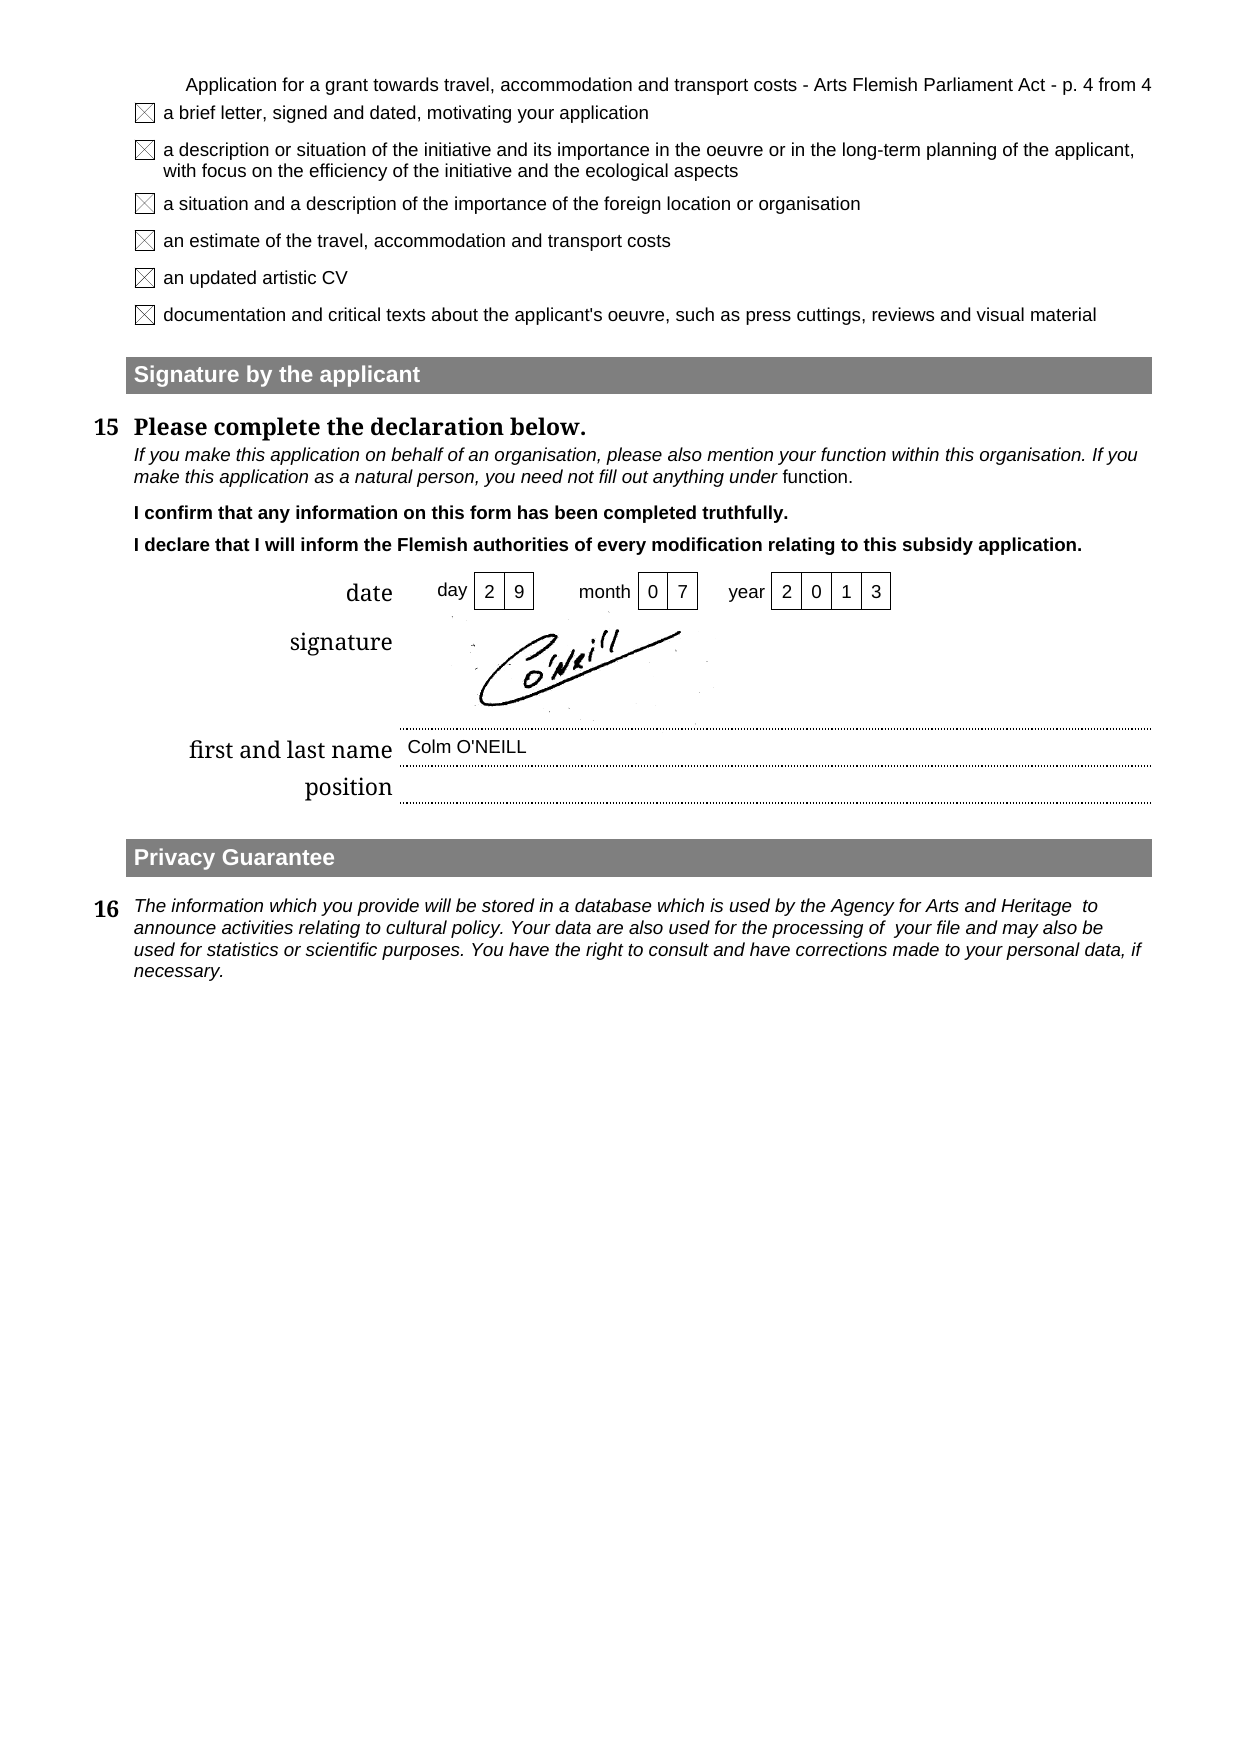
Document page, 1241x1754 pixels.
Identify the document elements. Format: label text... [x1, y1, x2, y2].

table_cell an updated artistic CV [156, 260, 1152, 298]
table_cell [81, 186, 126, 223]
table_cell year [698, 572, 771, 609]
table_cell a situation and a description of the importance of the foreign location or organisation [156, 186, 1152, 223]
table_cell an estimate of the travel, accommodation and transport costs [156, 223, 1152, 260]
table_cell [126, 802, 1152, 839]
table_cell Privacy Guarantee [126, 839, 1152, 877]
table_header [81, 341, 1152, 357]
table_cell [81, 357, 126, 394]
table_cell [126, 133, 156, 186]
table_cell 1 [832, 573, 861, 609]
table_cell The information which you provide will be stored in a database which is used by the Agency for Arts and Heritage to announce activities relating to cultural policy. Your data are also used for the processing of your file and may also be used for statistics or scientific purposes. You have the right to consult and have corrections made to your personal data, if necessary. [126, 889, 1152, 986]
table_cell [81, 491, 126, 559]
table_cell [81, 560, 1152, 572]
table_cell [81, 728, 126, 765]
table_cell a brief letter, signed and dated, motivating your application [156, 95, 1152, 132]
table_cell [81, 223, 126, 260]
table_cell [81, 394, 1152, 407]
table_cell [81, 802, 126, 839]
table_cell [81, 133, 126, 186]
table_cell I confirm that any information on this form has been completed truthfully. I declare that I will inform the Flemish authorities of every modification relating to this subsidy application. [126, 491, 1152, 559]
table_cell 16 [81, 889, 126, 986]
table_cell [81, 839, 126, 877]
table_cell [81, 877, 1152, 889]
table_cell Signature by the applicant [126, 357, 1152, 394]
table_cell [81, 765, 126, 802]
table_cell Please complete the declaration below. If you make this application on behalf of an organisation, please also mention your function within this organisation. If you make this application as a natural person, you need not fill out anything under function. [126, 407, 1152, 491]
table_cell [126, 186, 156, 223]
table_cell 2 [772, 573, 801, 609]
table_cell [81, 298, 126, 335]
table_cell 9 [505, 573, 533, 609]
table_cell [126, 223, 156, 260]
table_cell [400, 622, 448, 728]
table_cell [81, 95, 126, 132]
table_cell [81, 260, 126, 298]
picture [448, 611, 724, 733]
table_cell [81, 622, 126, 728]
table_cell 7 [668, 573, 697, 609]
table_cell month [534, 572, 638, 609]
table_cell 3 [862, 573, 890, 609]
table_cell date [126, 572, 400, 609]
table_cell documentation and critical texts about the applicant's oeuvre, such as press cuttings, reviews and visual material [156, 298, 1152, 335]
table_cell 2 [475, 573, 504, 609]
table_cell position [126, 765, 400, 802]
table_cell first and last name [126, 728, 400, 765]
table_cell signature [126, 622, 400, 728]
table_cell [81, 609, 1152, 622]
table_cell [891, 572, 1152, 609]
table_cell day [400, 572, 474, 609]
table_cell a description or situation of the initiative and its importance in the oeuvre or in the long-term planning of the applicant, with focus on the efficiency of the initiative and the ecological aspects [156, 133, 1152, 186]
table_cell [126, 298, 156, 335]
table_cell [400, 765, 1152, 802]
table_cell [81, 572, 126, 609]
table_cell Colm O'NEILL [400, 728, 1152, 765]
table_cell 0 [639, 573, 667, 609]
table_cell 0 [802, 573, 831, 609]
table_cell [724, 622, 1152, 728]
table_cell [126, 260, 156, 298]
table_cell 15 [81, 407, 126, 491]
table_cell [126, 95, 156, 132]
